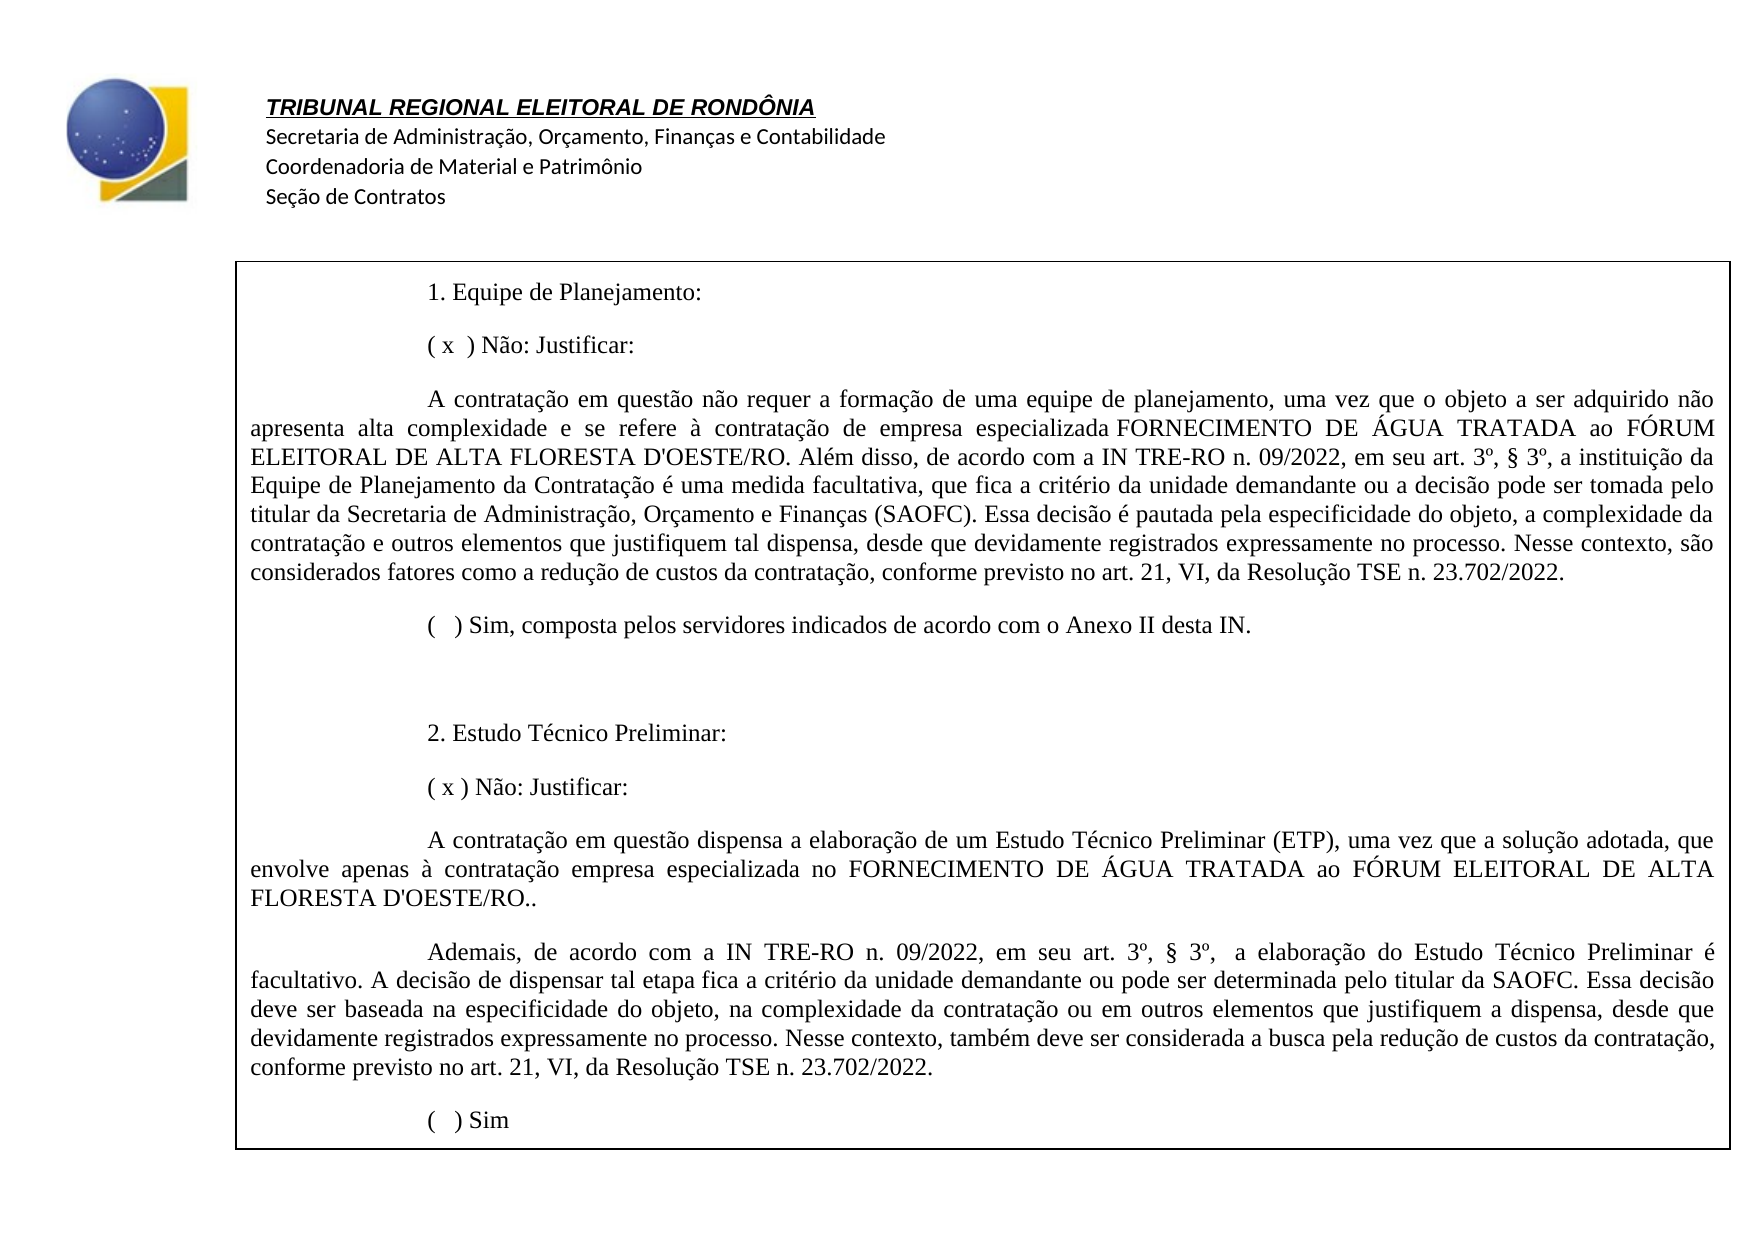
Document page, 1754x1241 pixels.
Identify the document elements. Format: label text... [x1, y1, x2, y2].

table_cell 1. Equipe de Planejamento: ( x ) Não: Justificar: A contratação em questão não requer a formação de uma equipe de planejamento, uma vez que o objeto a ser adquirido não apresenta alta complexidade e se refere à contratação de empresa especializada FORNECIMENTO DE ÁGUA TRATADA ao FÓRUM ELEITORAL DE ALTA FLORESTA D'OESTE/RO. Além disso, de acordo com a IN TRE-RO n. 09/2022, em seu art. 3º, § 3º, a instituição da Equipe de Planejamento da Contratação é uma medida facultativa, que fica a critério da unidade demandante ou a decisão pode ser tomada pelo titular da Secretaria de Administração, Orçamento e Finanças (SAOFC). Essa decisão é pautada pela especificidade do objeto, a complexidade da contratação e outros elementos que justifiquem tal dispensa, desde que devidamente registrados expressamente no processo. Nesse contexto, são considerados fatores como a redução de custos da contratação, conforme previsto no art. 21, VI, da Resolução TSE n. 23.702/2022. ( ) Sim, composta pelos servidores indicados de acordo com o Anexo II desta IN. 2. Estudo Técnico Preliminar: ( x ) Não: Justificar: A contratação em questão dispensa a elaboração de um Estudo Técnico Preliminar (ETP), uma vez que a solução adotada, que envolve apenas à contratação empresa especializada no FORNECIMENTO DE ÁGUA TRATADA ao FÓRUM ELEITORAL DE ALTA FLORESTA D'OESTE/RO.. Ademais, de acordo com a IN TRE-RO n. 09/2022, em seu art. 3º, § 3º, a elaboração do Estudo Técnico Preliminar é facultativo. A decisão de dispensar tal etapa fica a critério da unidade demandante ou pode ser determinada pelo titular da SAOFC. Essa decisão deve ser baseada na especificidade do objeto, na complexidade da contratação ou em outros elementos que justifiquem a dispensa, desde que devidamente registrados expressamente no processo. Nesse contexto, também deve ser considerada a busca pela redução de custos da contratação, conforme previsto no art. 21, VI, da Resolução TSE n. 23.702/2022. ( ) Sim [237, 262, 1729, 1148]
